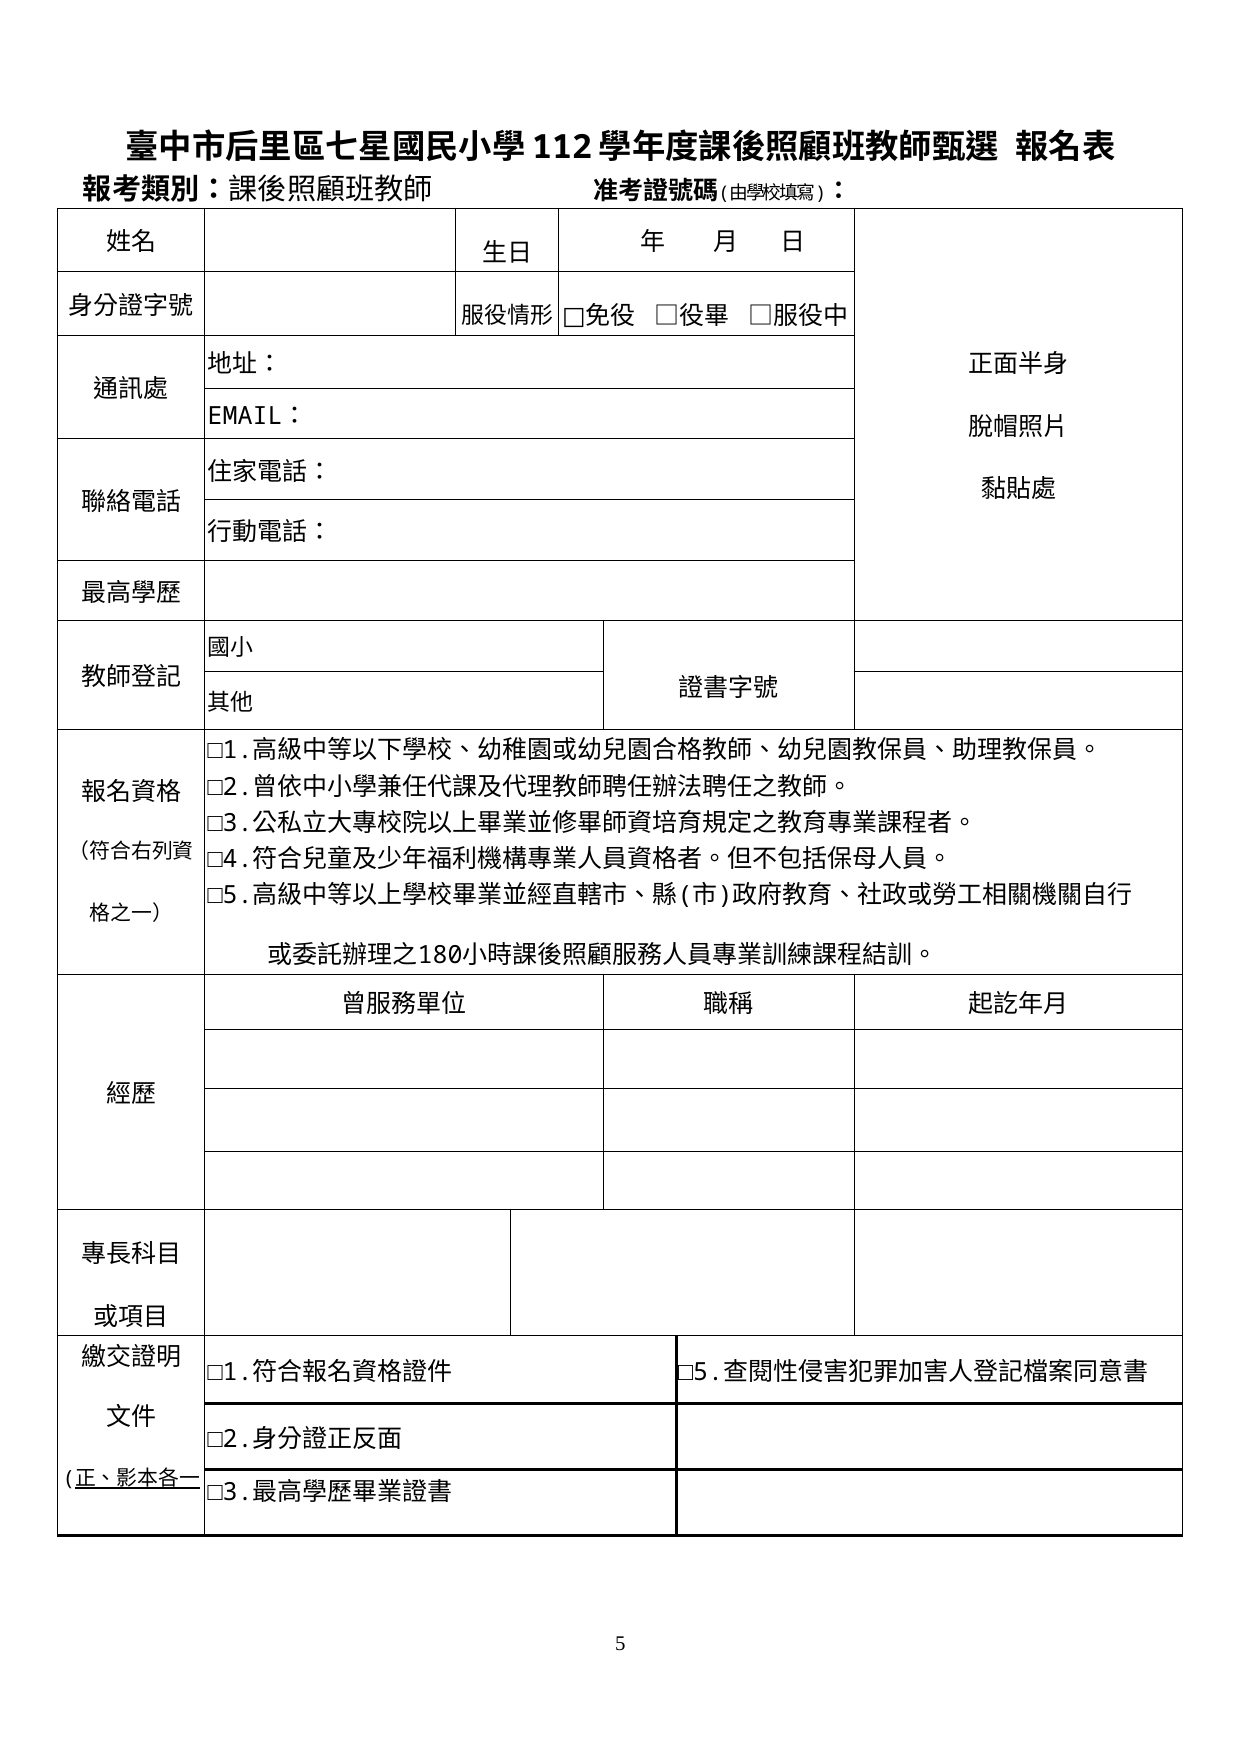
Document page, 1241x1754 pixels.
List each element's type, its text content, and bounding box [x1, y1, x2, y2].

table_cell EMAIL： [205, 389, 854, 438]
table_cell 曾服務單位 [205, 975, 603, 1029]
table_header 生日 [456, 209, 558, 271]
table_cell [604, 1030, 854, 1088]
text 臺中市后里區七星國民小學112學年度課後照顧班教師甄選 報名表 [83, 103, 1157, 165]
table_cell 最高學歷 [58, 561, 204, 619]
table_cell □5.查閱性侵害犯罪加害人登記檔案同意書 [678, 1336, 1182, 1402]
table_cell □1.高級中等以下學校、幼稚園或幼兒園合格教師、幼兒園教保員、助理教保員。 □2.曾依中小學兼任代課及代理教師聘任辦法聘任之教師。 □3.公私立大專校院以上畢業並修畢師資培育規定之教育專業課程者。 □4.符合兒童及少年福利機構專業人員資格者。但不包括保母人員。 □5.高級中等以上學校畢業並經直轄市、縣(市)政府教育、社政或勞工相關機關自行 或委託辦理之180小時課後照顧服務人員專業訓練課程結訓。 [205, 730, 1182, 973]
table_cell 經歷 [58, 975, 204, 1209]
table_cell 服役情形 [456, 272, 558, 335]
table_cell 通訊處 [58, 336, 204, 438]
table_cell 國小 [205, 621, 603, 671]
table_cell 地址： [205, 336, 854, 388]
table_cell [205, 1030, 603, 1088]
table_cell 報名資格 （符合右列資格之一） [58, 730, 204, 973]
table_cell [205, 1089, 603, 1151]
table_cell [205, 272, 455, 335]
table_cell [604, 1089, 854, 1151]
table_cell [205, 561, 854, 619]
table_cell [855, 1030, 1182, 1088]
table_cell □3.最高學歷畢業證書 [205, 1471, 675, 1533]
table_cell 教師登記 [58, 621, 204, 729]
table_cell 身分證字號 [58, 272, 204, 335]
table_cell [205, 1152, 603, 1209]
table_cell [604, 1152, 854, 1209]
table_cell [855, 1152, 1182, 1209]
table_cell 其他 [205, 672, 603, 729]
table_cell [511, 1210, 854, 1335]
table_header 姓名 [58, 209, 204, 271]
table_header 年 月 日 [559, 209, 854, 271]
table_cell [678, 1405, 1182, 1468]
table_cell 繳交證明 文件 (正、影本各一份，正本驗後發還，影本留查) [58, 1336, 204, 1533]
table_cell [855, 1089, 1182, 1151]
table_cell 行動電話： [205, 500, 854, 560]
table_cell 聯絡電話 [58, 439, 204, 560]
table_cell [855, 1210, 1182, 1335]
table_cell 職稱 [604, 975, 854, 1029]
text 報考類別：課後照顧班教師 准考證號碼(由學校填寫)： [83, 165, 1157, 208]
table_cell □免役 □役畢 □服役中 [559, 272, 854, 335]
table_cell [205, 1210, 510, 1335]
table_cell 起訖年月 [855, 975, 1182, 1029]
table_cell [855, 672, 1182, 729]
table_cell [855, 621, 1182, 671]
table_cell 住家電話： [205, 439, 854, 499]
table_header [205, 209, 455, 271]
table_header 正面半身 脫帽照片 黏貼處 [855, 209, 1182, 619]
table_cell 證書字號 [604, 621, 854, 729]
table_cell 專長科目 或項目 [58, 1210, 204, 1335]
table_cell [678, 1471, 1182, 1533]
table_cell □1.符合報名資格證件 [205, 1336, 675, 1402]
table_cell □2.身分證正反面 [205, 1405, 675, 1468]
